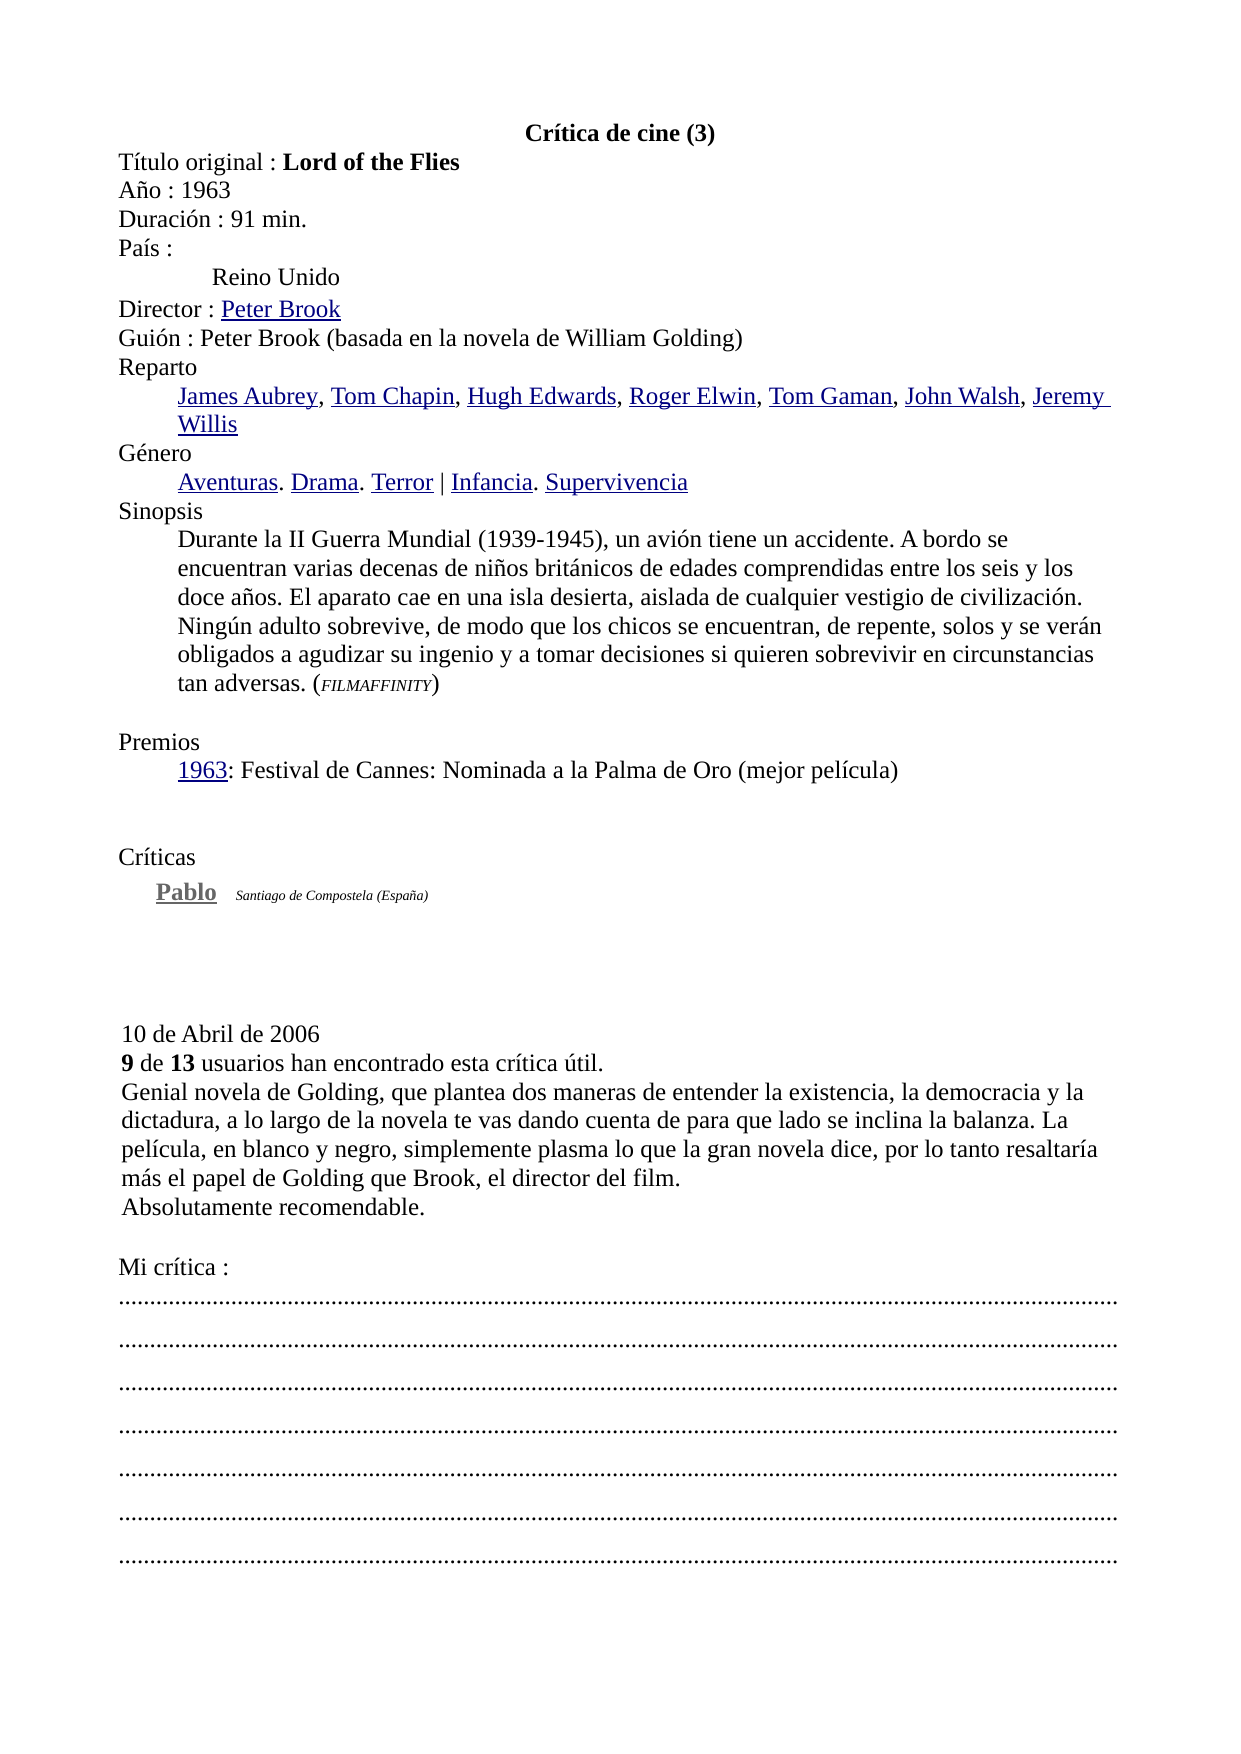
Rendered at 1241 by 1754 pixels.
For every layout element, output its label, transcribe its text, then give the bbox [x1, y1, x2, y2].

subtitle Reparto [118, 352, 1122, 381]
table_cell [121, 909, 1046, 944]
subtitle Sinopsis [118, 496, 1122, 524]
table_cell [118, 976, 1122, 987]
subtitle Premios [118, 727, 1122, 755]
subtitle Guión : Peter Brook (basada en la novela de William Golding) [118, 323, 1122, 352]
subtitle Género [118, 438, 1122, 467]
list ................................................................................................................................................................ [118, 1540, 1122, 1568]
text Crítica de cine (3) [118, 118, 1122, 147]
subtitle País : [118, 233, 1122, 262]
list Reino Unido [177, 262, 1122, 294]
subtitle Críticas [118, 842, 1122, 871]
list James Aubrey, Tom Chapin, Hugh Edwards, Roger Elwin, Tom Gaman, John Walsh, Jeremy Willis [177, 381, 1122, 438]
subtitle Duración : 91 min. [118, 204, 1122, 233]
table_header [118, 871, 1122, 976]
subtitle Director : Peter Brook [118, 294, 1122, 323]
list ................................................................................................................................................................................................................................................................................................................................................................................................................................................................................................................................................................................................................................................................................................................................................................................................................................................................................................................................................................................................ [118, 1281, 1122, 1525]
list Mi crítica : [118, 1252, 1122, 1281]
subtitle Año : 1963 [118, 176, 1122, 204]
table_header Pablo Santiago de Compostela (España) [121, 874, 1119, 909]
list 1963: Festival de Cannes: Nominada a la Palma de Oro (mejor película) [177, 755, 1122, 784]
list Aventuras. Drama. Terror | Infancia. Supervivencia [177, 467, 1122, 496]
subtitle Título original : Lord of the Flies [118, 147, 1122, 176]
table_cell 10 de Abril de 2006 9 de 13 usuarios han encontrado esta crítica útil. Genial novela de Golding, que plantea dos maneras de entender la existencia, la democracia y la dictadura, a lo largo de la novela te vas dando cuenta de para que lado se inclina la balanza. La película, en blanco y negro, simplemente plasma lo que la gran novela dice, por lo tanto resaltaría más el papel de Golding que Brook, el director del film. Absolutamente recomendable. [118, 987, 1122, 1223]
table_cell [1046, 909, 1119, 944]
list Durante la II Guerra Mundial (1939-1945), un avión tiene un accidente. A bordo se encuentran varias decenas de niños británicos de edades comprendidas entre los seis y los doce años. El aparato cae en una isla desierta, aislada de cualquier vestigio de civilización. Ningún adulto sobrevive, de modo que los chicos se encuentran, de repente, solos y se verán obligados a agudizar su ingenio y a tomar decisiones si quieren sobrevivir en circunstancias tan adversas. (FILMAFFINITY) [177, 524, 1122, 697]
